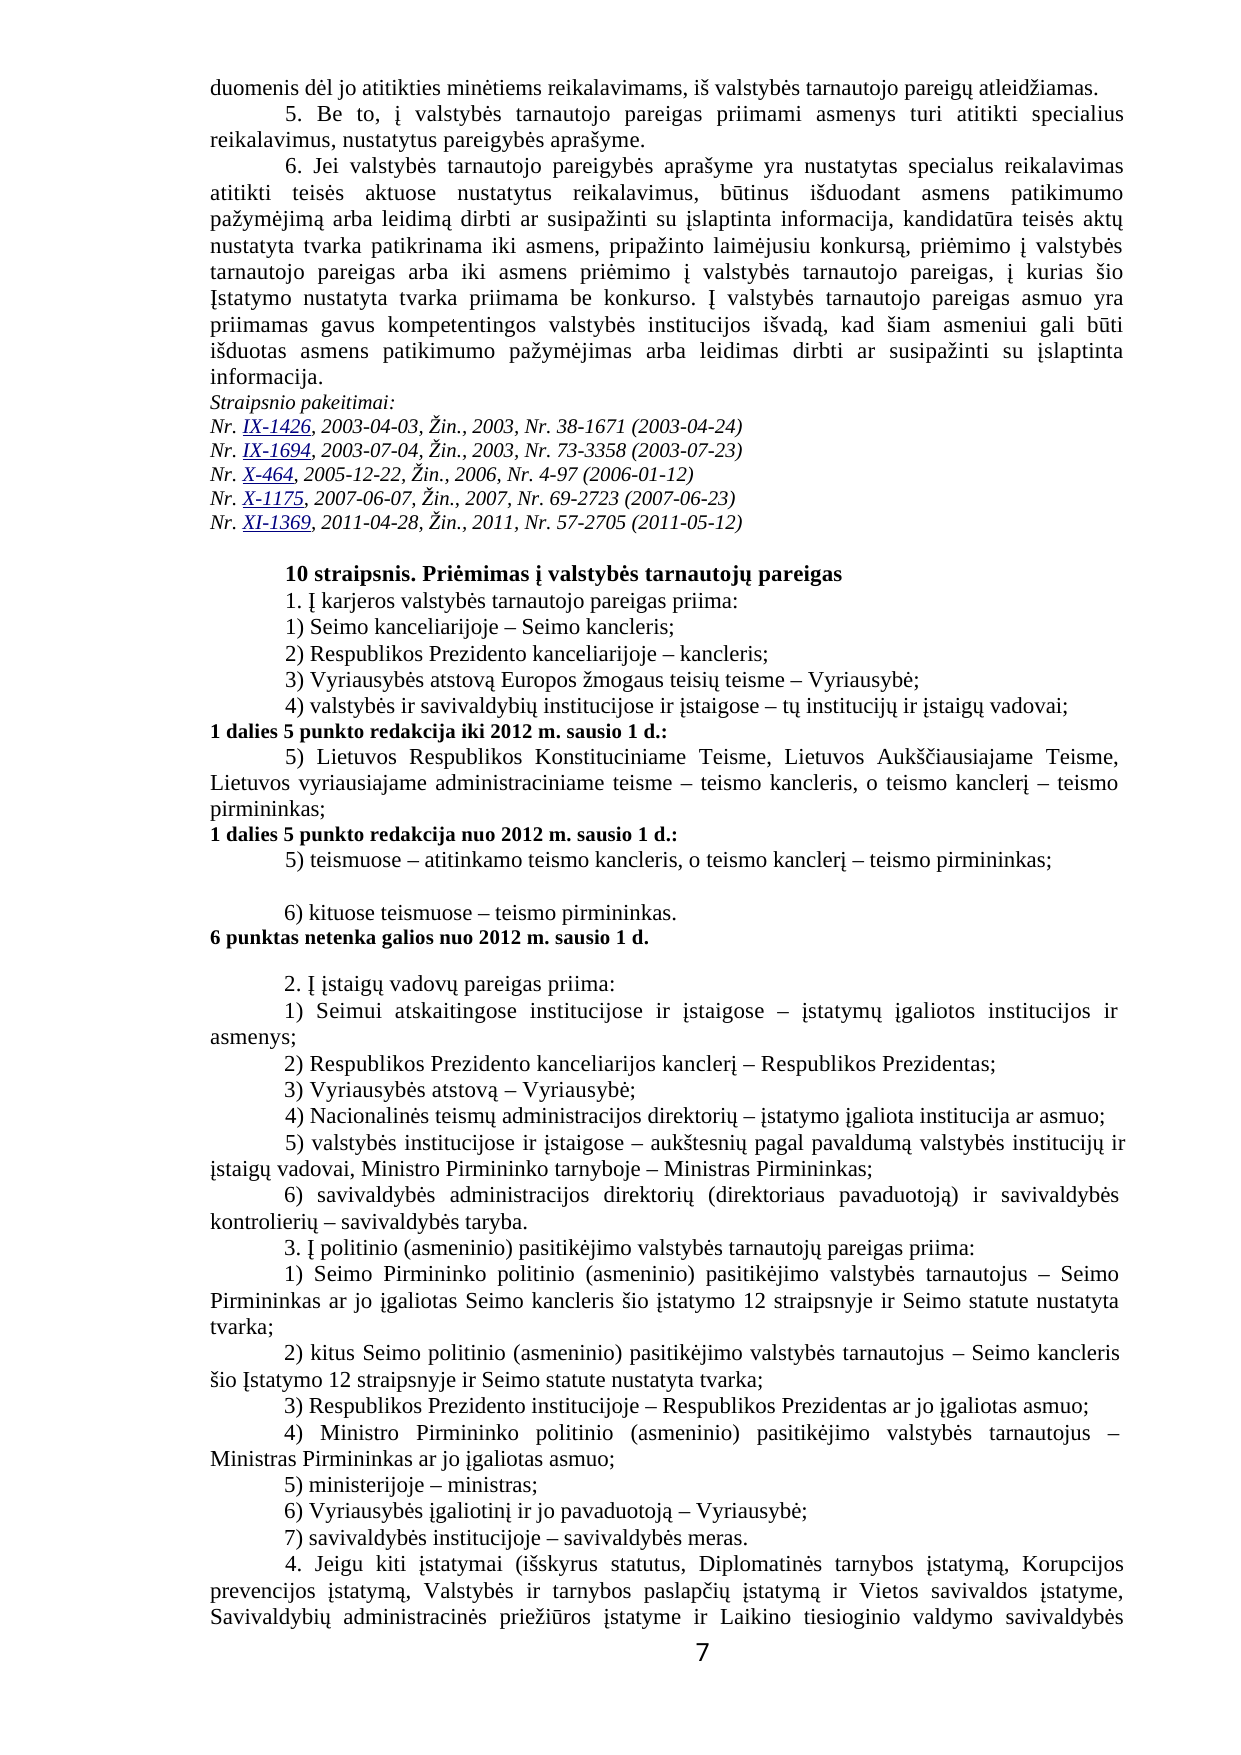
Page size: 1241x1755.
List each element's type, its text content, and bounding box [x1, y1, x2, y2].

text duomenis dėl jo atitikties minėtiems reikalavimams, iš valstybės tarnautojo pareigų atleidžiamas. [210, 73, 1126, 100]
text 2. Į įstaigų vadovų pareigas priima: [210, 971, 1120, 997]
text 6) savivaldybės administracijos direktorių (direktoriaus pavaduotoją) ir savivaldybės kontrolierių – savivaldybės taryba. [210, 1181, 1120, 1234]
list 5) ministerijoje – ministras; [210, 1471, 1120, 1498]
text Nr. XI-1369, 2011-04-28, Žin., 2011, Nr. 57-2705 (2011-05-12) [210, 510, 1120, 534]
list 4) valstybės ir savivaldybių institucijose ir įstaigose – tų institucijų ir įstaigų vadovai; [210, 692, 1120, 719]
text 10 straipsnis. Priėmimas į valstybės tarnautojų pareigas [210, 561, 1126, 587]
list 5) teismuose – atitinkamo teismo kancleris, o teismo kanclerį – teismo pirmininkas; [210, 846, 1120, 872]
text 7) savivaldybės institucijoje – savivaldybės meras. [210, 1524, 1120, 1550]
text 5. Be to, į valstybės tarnautojo pareigas priimami asmenys turi atitikti specialius reikalavimus, nustatytus pareigybės aprašyme. [210, 100, 1126, 153]
text 4. Jeigu kiti įstatymai (išskyrus statutus, Diplomatinės tarnybos įstatymą, Korupcijos prevencijos įstatymą, Valstybės ir tarnybos paslapčių įstatymą ir Vietos savivaldos įstatyme, Savivaldybių administracinės priežiūros įstatyme ir Laikino tiesioginio valdymo savivaldybės [210, 1550, 1126, 1629]
list 6) Vyriausybės įgaliotinį ir jo pavaduotoją – Vyriausybė; [210, 1498, 1120, 1524]
text Straipsnio pakeitimai: [210, 390, 1120, 414]
list 4) Ministro Pirmininko politinio (asmeninio) pasitikėjimo valstybės tarnautojus – Ministras Pirmininkas ar jo įgaliotas asmuo; [210, 1418, 1120, 1471]
text 1 dalies 5 punkto redakcija nuo 2012 m. sausio 1 d.: [210, 822, 1120, 846]
text 1) Seimo kanceliarijoje – Seimo kancleris; [210, 613, 1120, 639]
text 2) Respublikos Prezidento kanceliarijos kanclerį – Respublikos Prezidentas; [210, 1049, 1120, 1076]
text 1. Į karjeros valstybės tarnautojo pareigas priima: [210, 587, 1120, 613]
text Nr. X-1175, 2007-06-07, Žin., 2007, Nr. 69-2723 (2007-06-23) [210, 486, 1120, 510]
text 6 punktas netenka galios nuo 2012 m. sausio 1 d. [210, 925, 1120, 949]
list 2) kitus Seimo politinio (asmeninio) pasitikėjimo valstybės tarnautojus – Seimo kancleris šio Įstatymo 12 straipsnyje ir Seimo statute nustatyta tvarka; [210, 1339, 1120, 1392]
text 3) Vyriausybės atstovą – Vyriausybė; [210, 1076, 1120, 1102]
text 1 dalies 5 punkto redakcija iki 2012 m. sausio 1 d.: [210, 719, 1120, 743]
text 5) valstybės institucijose ir įstaigose – aukštesnių pagal pavaldumą valstybės institucijų ir įstaigų vadovai, Ministro Pirmininko tarnyboje – Ministras Pirmininkas; [210, 1129, 1126, 1181]
text 4) Nacionalinės teismų administracijos direktorių – įstatymo įgaliota institucija ar asmuo; [210, 1102, 1120, 1129]
text 6. Jei valstybės tarnautojo pareigybės aprašyme yra nustatytas specialus reikalavimas atitikti teisės aktuose nustatytus reikalavimus, būtinus išduodant asmens patikimumo pažymėjimą arba leidimą dirbti ar susipažinti su įslaptinta informacija, kandidatūra teisės aktų nustatyta tvarka patikrinama iki asmens, pripažinto laimėjusiu konkursą, priėmimo į valstybės tarnautojo pareigas arba iki asmens priėmimo į valstybės tarnautojo pareigas, į kurias šio Įstatymo nustatyta tvarka priimama be konkurso. Į valstybės tarnautojo pareigas asmuo yra priimamas gavus kompetentingos valstybės institucijos išvadą, kad šiam asmeniui gali būti išduotas asmens patikimumo pažymėjimas arba leidimas dirbti ar susipažinti su įslaptinta informacija. [210, 153, 1126, 390]
text Nr. X-464, 2005-12-22, Žin., 2006, Nr. 4-97 (2006-01-12) [210, 462, 1120, 486]
list 3) Respublikos Prezidento institucijoje – Respublikos Prezidentas ar jo įgaliotas asmuo; [210, 1392, 1120, 1418]
text Nr. IX-1426, 2003-04-03, Žin., 2003, Nr. 38-1671 (2003-04-24) [210, 414, 1120, 438]
text Nr. IX-1694, 2003-07-04, Žin., 2003, Nr. 73-3358 (2003-07-23) [210, 438, 1120, 462]
text 6) kituose teismuose – teismo pirmininkas. [210, 898, 1120, 925]
list 5) Lietuvos Respublikos Konstituciniame Teisme, Lietuvos Aukščiausiajame Teisme, Lietuvos vyriausiajame administraciniame teisme – teismo kancleris, o teismo kanclerį – teismo pirmininkas; [210, 743, 1120, 822]
text 1) Seimui atskaitingose institucijose ir įstaigose – įstatymų įgaliotos institucijos ir asmenys; [210, 997, 1120, 1049]
list 2) Respublikos Prezidento kanceliarijoje – kancleris; [210, 639, 1120, 666]
text 3. Į politinio (asmeninio) pasitikėjimo valstybės tarnautojų pareigas priima: [210, 1234, 1120, 1260]
list 1) Seimo Pirmininko politinio (asmeninio) pasitikėjimo valstybės tarnautojus – Seimo Pirmininkas ar jo įgaliotas Seimo kancleris šio įstatymo 12 straipsnyje ir Seimo statute nustatyta tvarka; [210, 1260, 1120, 1339]
list 3) Vyriausybės atstovą Europos žmogaus teisių teisme – Vyriausybė; [210, 666, 1120, 692]
